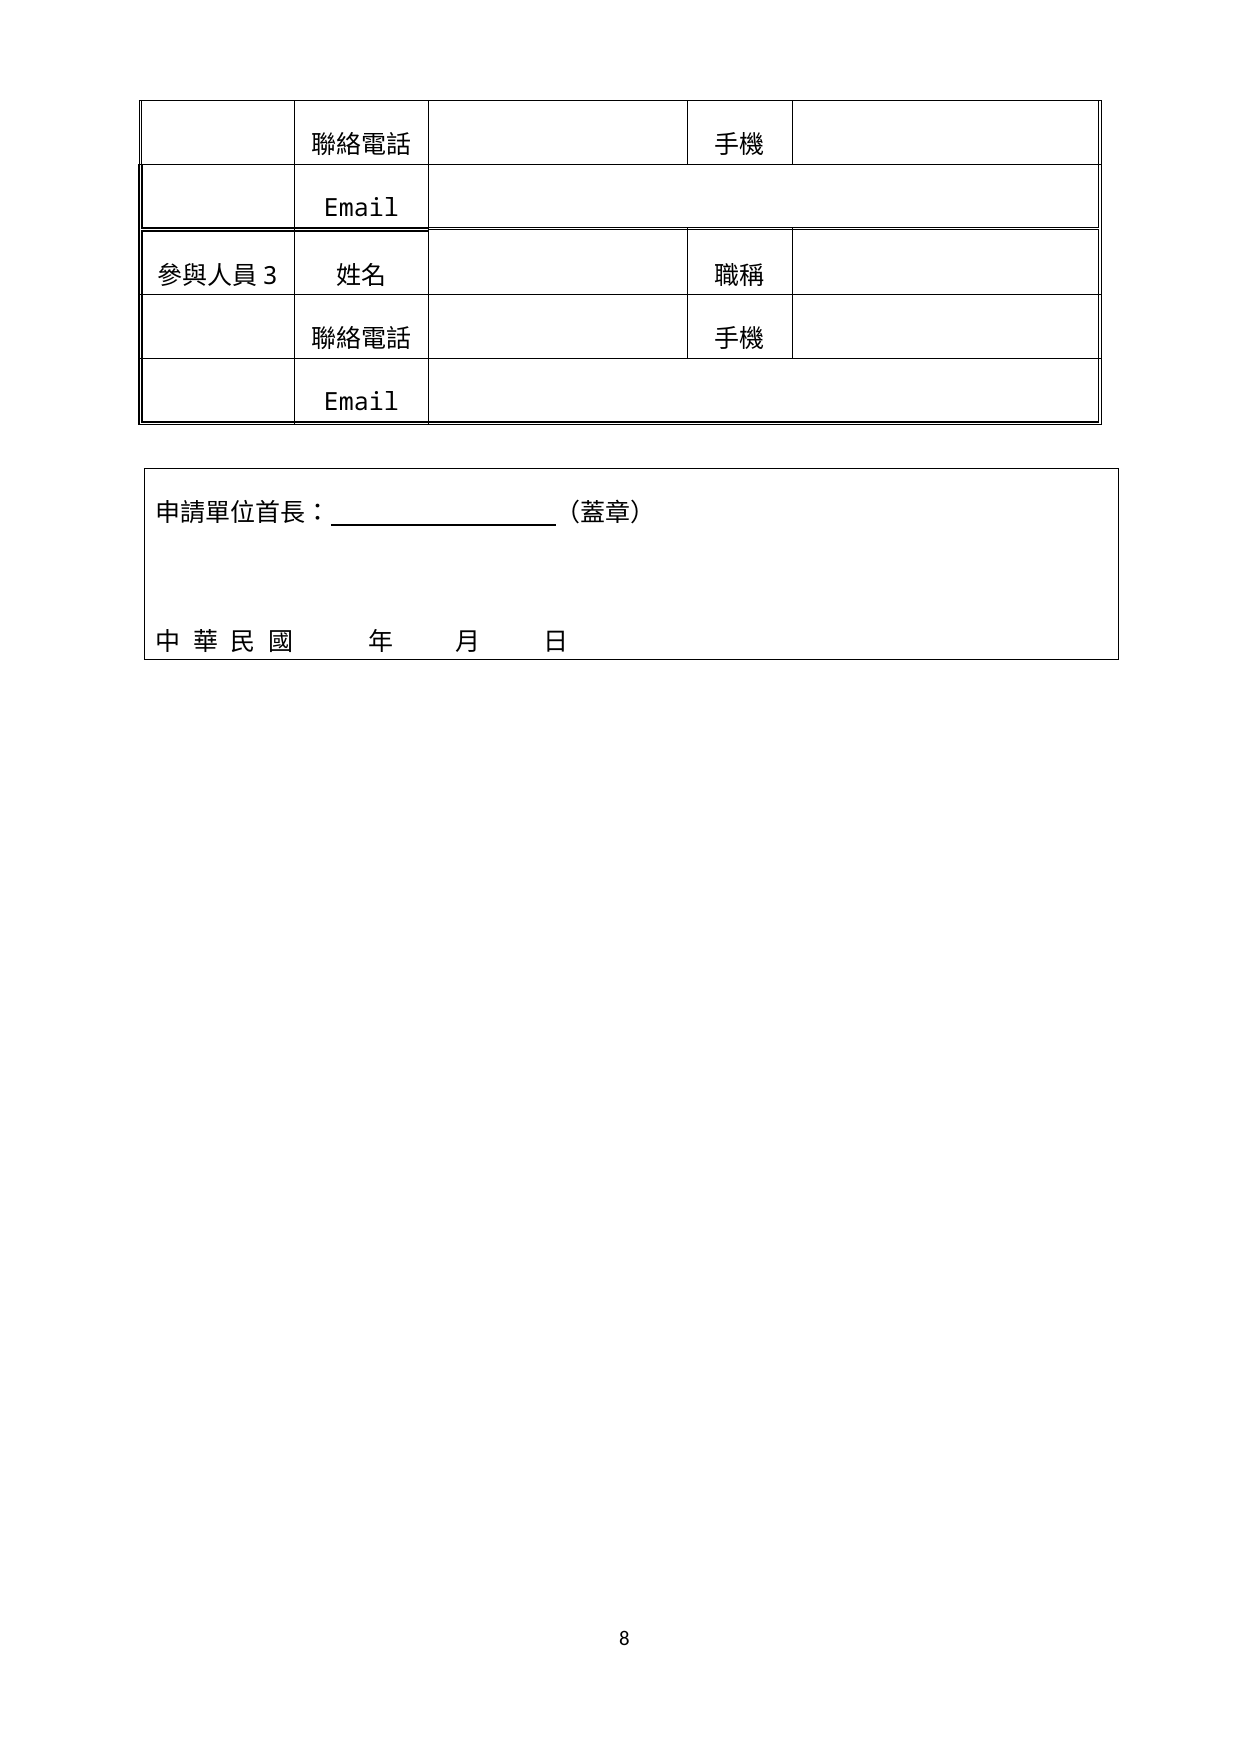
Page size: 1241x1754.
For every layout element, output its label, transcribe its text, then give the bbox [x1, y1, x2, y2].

table_cell Email [295, 165, 428, 227]
table_cell [429, 165, 1098, 227]
table_cell 聯絡電話 [295, 101, 428, 164]
table_cell [143, 165, 294, 227]
table_cell [429, 359, 1098, 421]
table_cell [793, 295, 1098, 358]
table_cell 手機 [688, 101, 792, 164]
table_cell [429, 230, 687, 294]
table_cell [429, 295, 687, 358]
table_cell [143, 295, 294, 358]
table_cell 聯絡電話 [295, 295, 428, 358]
table_cell 姓名 [295, 232, 428, 294]
table_cell [143, 359, 294, 421]
table_cell 手機 [688, 295, 792, 358]
table_cell [793, 101, 1098, 164]
table_cell 職稱 [688, 230, 792, 294]
table_header 申請單位首長： （蓋章） 中 華 民 國 年 月 日 [145, 469, 1118, 659]
table_cell Email [295, 359, 428, 421]
table_cell [142, 101, 294, 164]
table_cell 參與人員3 [143, 232, 294, 294]
table_cell [793, 230, 1098, 294]
table_cell [429, 101, 687, 164]
